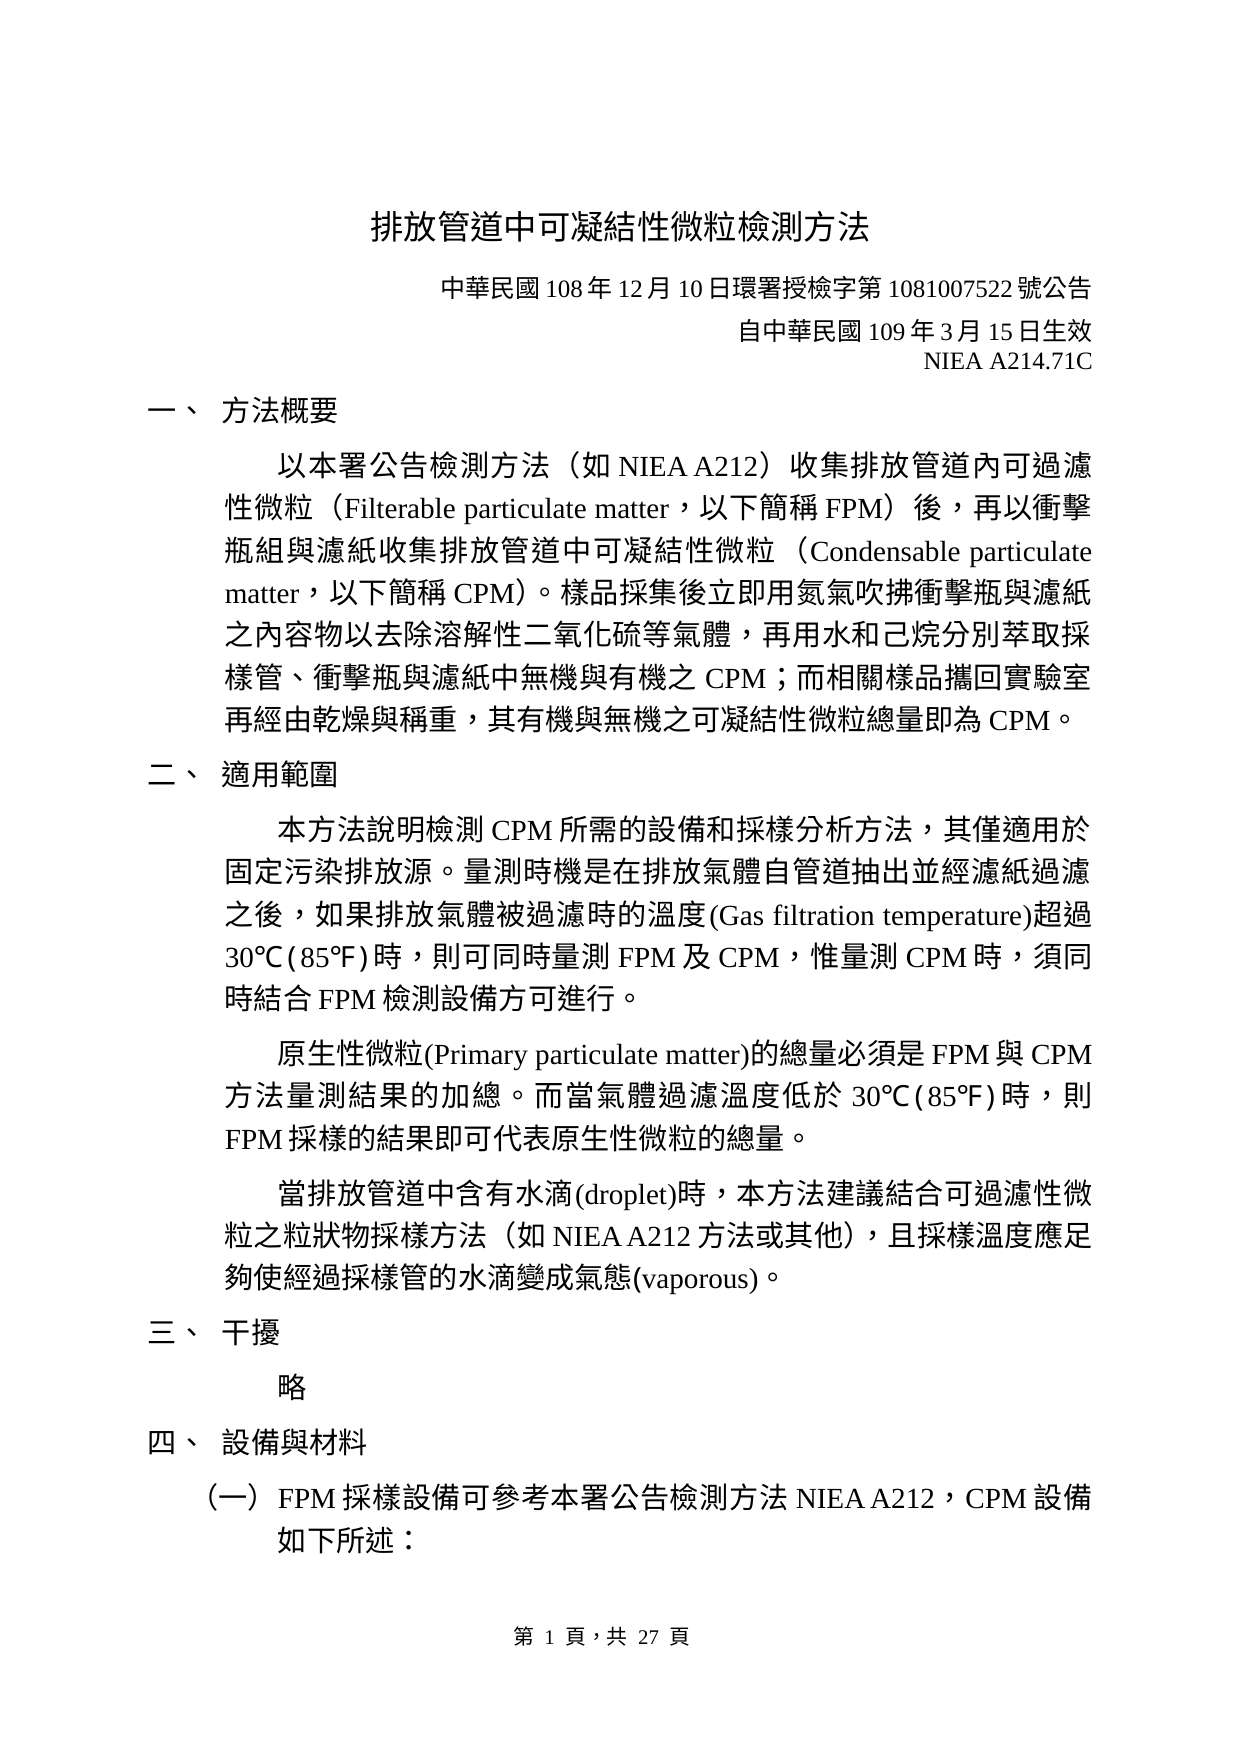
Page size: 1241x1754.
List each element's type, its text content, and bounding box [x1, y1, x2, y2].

list 方法概要 [148, 388, 1092, 430]
text 中華民國108年12月10日環署授檢字第1081007522號公告 [148, 262, 1092, 311]
text 自中華民國109年3月15日生效 [148, 311, 1092, 347]
text 略 [148, 1365, 1092, 1407]
list 干擾 [148, 1310, 1092, 1352]
text 排放管道中可凝結性微粒檢測方法 [148, 201, 1092, 249]
text 以本署公告檢測方法（如NIEA A212）收集排放管道內可過濾性微粒（Filterable particulate matter，以下簡稱FPM）後，再以衝擊瓶組與濾紙收集排放管道中可凝結性微粒（Condensable particulate matter，以下簡稱CPM）。樣品採集後立即用氮氣吹拂衝擊瓶與濾紙之內容物以去除溶解性二氧化硫等氣體，再用水和己烷分別萃取採樣管、衝擊瓶與濾紙中無機與有機之CPM；而相關樣品攜回實驗室再經由乾燥與稱重，其有機與無機之可凝結性微粒總量即為CPM。 [224, 443, 1092, 739]
text 原生性微粒(Primary particulate matter)的總量必須是FPM與CPM方法量測結果的加總。而當氣體過濾溫度低於30℃(85℉)時，則FPM採樣的結果即可代表原生性微粒的總量。 [224, 1031, 1092, 1158]
list 適用範圍 [148, 751, 1092, 794]
text 本方法說明檢測CPM所需的設備和採樣分析方法，其僅適用於固定污染排放源。量測時機是在排放氣體自管道抽出並經濾紙過濾之後，如果排放氣體被過濾時的溫度(Gas filtration temperature)超過30℃(85℉)時，則可同時量測FPM及CPM，惟量測CPM時，須同時結合FPM檢測設備方可進行。 [224, 806, 1092, 1018]
text NIEA A214.71C [148, 347, 1092, 375]
list FPM採樣設備可參考本署公告檢測方法NIEA A212，CPM設備如下所述： [189, 1475, 1092, 1560]
list 設備與材料 [148, 1420, 1092, 1462]
text 當排放管道中含有水滴(droplet)時，本方法建議結合可過濾性微粒之粒狀物採樣方法（如NIEA A212方法或其他），且採樣溫度應足夠使經過採樣管的水滴變成氣態(vaporous)。 [224, 1170, 1092, 1297]
